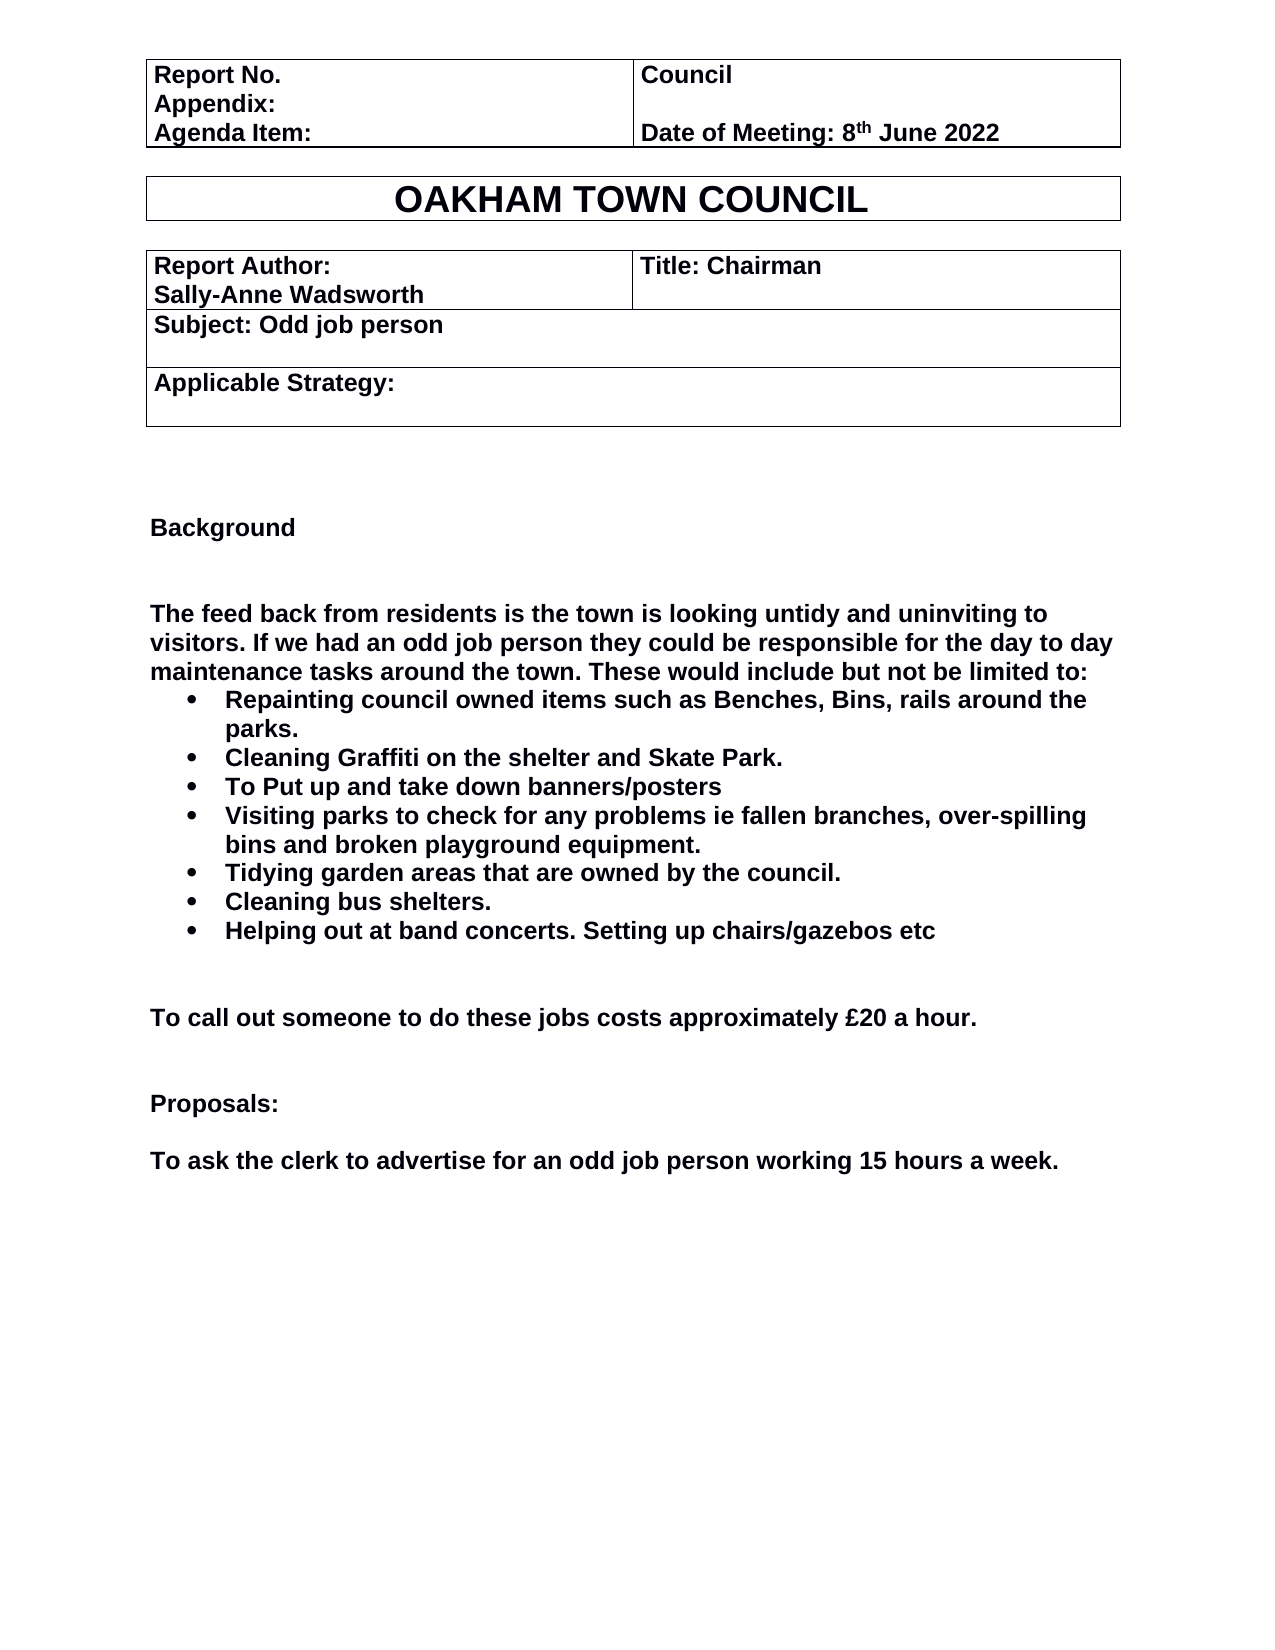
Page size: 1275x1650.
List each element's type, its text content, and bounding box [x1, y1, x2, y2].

list Cleaning Graffiti on the shelter and Skate Park. [187, 743, 1125, 772]
text Proposals: [150, 1089, 1125, 1117]
text parks. [225, 714, 1125, 743]
list Repainting council owned items such as Benches, Bins, rails around the [187, 686, 1125, 714]
table_header OAKHAM TOWN COUNCIL [147, 177, 1120, 220]
list Helping out at band concerts. Setting up chairs/gazebos etc [187, 916, 1125, 945]
table_header Report No. Appendix: Agenda Item: [147, 60, 633, 146]
text To call out someone to do these jobs costs approximately £20 a hour. [150, 1002, 1125, 1031]
table_header Title: Chairman [633, 251, 1120, 309]
text Background [150, 513, 1125, 542]
table_header Report Author: Sally-Anne Wadsworth [147, 251, 632, 309]
table_cell Subject: Odd job person [147, 310, 1120, 367]
text To ask the clerk to advertise for an odd job person working 15 hours a week. [150, 1146, 1125, 1175]
list To Put up and take down banners/posters [187, 772, 1125, 801]
list Visiting parks to check for any problems ie fallen branches, over-spilling bins and broken playground equipment. [187, 801, 1125, 858]
text The feed back from residents is the town is looking untidy and uninviting to visitors. If we had an odd job person they could be responsible for the day to day maintenance tasks around the town. These would include but not be limited to: [150, 599, 1125, 686]
table_header Council Date of Meeting: 8th June 2022 [634, 60, 1120, 146]
list Cleaning bus shelters. [187, 887, 1125, 916]
list Tidying garden areas that are owned by the council. [187, 858, 1125, 887]
table_cell Applicable Strategy: [147, 368, 1120, 426]
